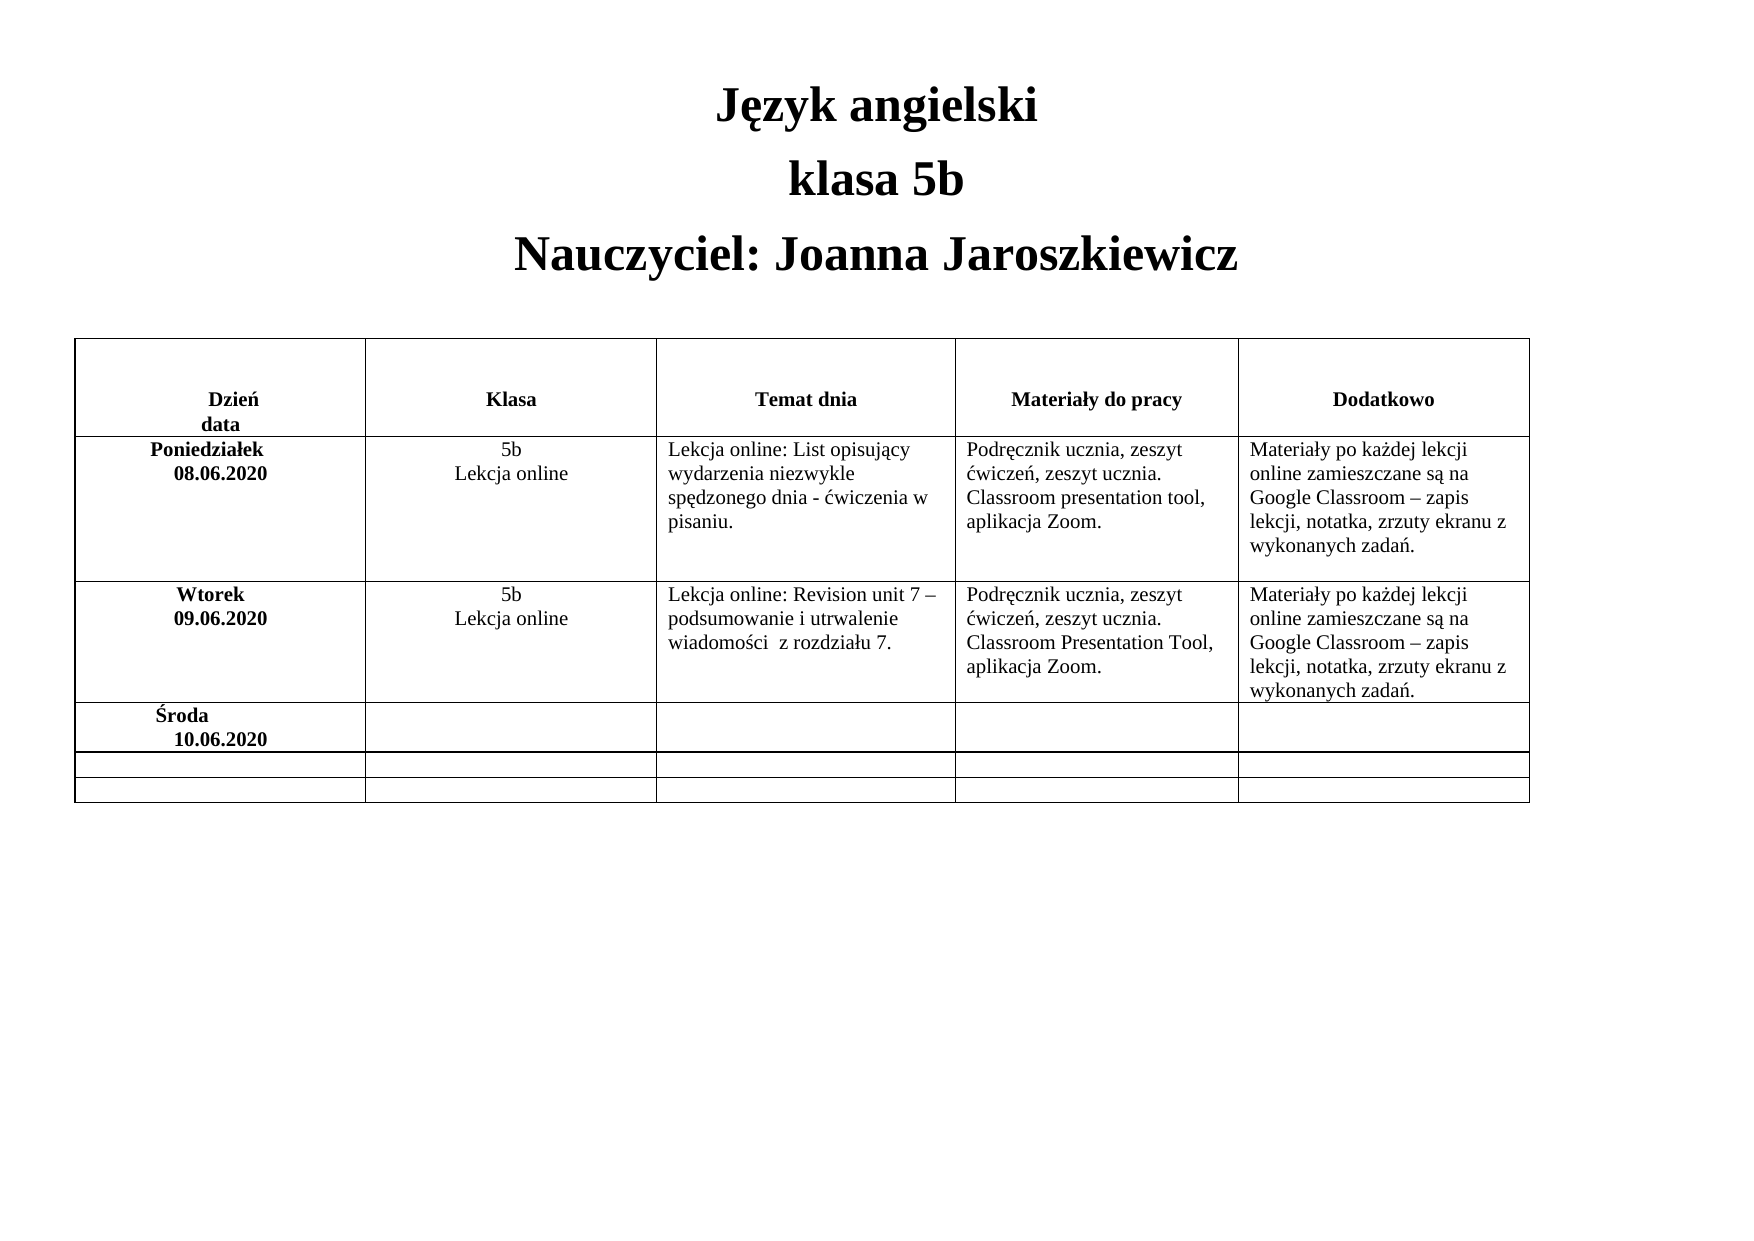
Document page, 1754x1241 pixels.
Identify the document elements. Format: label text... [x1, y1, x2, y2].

table_cell Podręcznik ucznia, zeszyt ćwiczeń, zeszyt ucznia. Classroom presentation tool, aplikacja Zoom. [956, 437, 1238, 581]
table_cell [657, 778, 955, 802]
table_cell Lekcja online: Revision unit 7 – podsumowanie i utrwalenie wiadomości z rozdziału 7. [657, 582, 955, 702]
table_cell [76, 753, 365, 777]
text Nauczyciel: Joanna Jaroszkiewicz [75, 223, 1679, 281]
table_header Temat dnia [657, 339, 955, 436]
table_cell [657, 753, 955, 777]
table_cell [956, 778, 1238, 802]
table_cell Materiały po każdej lekcji online zamieszczane są na Google Classroom – zapis lekcji, notatka, zrzuty ekranu z wykonanych zadań. [1239, 437, 1529, 581]
table_header Klasa [366, 339, 656, 436]
table_cell [366, 703, 656, 751]
table_header Materiały do pracy [956, 339, 1238, 436]
table_cell [366, 778, 656, 802]
table_cell Środa 10.06.2020 [76, 703, 365, 751]
table_cell [366, 753, 656, 777]
table_cell 5b Lekcja online [366, 437, 656, 581]
table_cell [1239, 778, 1529, 802]
table_cell Poniedziałek 08.06.2020 [76, 437, 365, 581]
table_cell [1239, 703, 1529, 751]
table_cell Materiały po każdej lekcji online zamieszczane są na Google Classroom – zapis lekcji, notatka, zrzuty ekranu z wykonanych zadań. [1239, 582, 1529, 702]
table_cell [956, 753, 1238, 777]
table_header Dzień data [76, 339, 365, 436]
table_header Dodatkowo [1239, 339, 1529, 436]
table_cell [76, 778, 365, 802]
text klasa 5b [75, 149, 1679, 207]
text Język angielski [75, 75, 1679, 132]
table_cell [657, 703, 955, 751]
table_cell [1239, 753, 1529, 777]
table_cell [956, 703, 1238, 751]
table_cell 5b Lekcja online [366, 582, 656, 702]
table_cell Lekcja online: List opisujący wydarzenia niezwykle spędzonego dnia - ćwiczenia w pisaniu. [657, 437, 955, 581]
table_cell Podręcznik ucznia, zeszyt ćwiczeń, zeszyt ucznia. Classroom Presentation Tool, aplikacja Zoom. [956, 582, 1238, 702]
table_cell Wtorek 09.06.2020 [76, 582, 365, 702]
